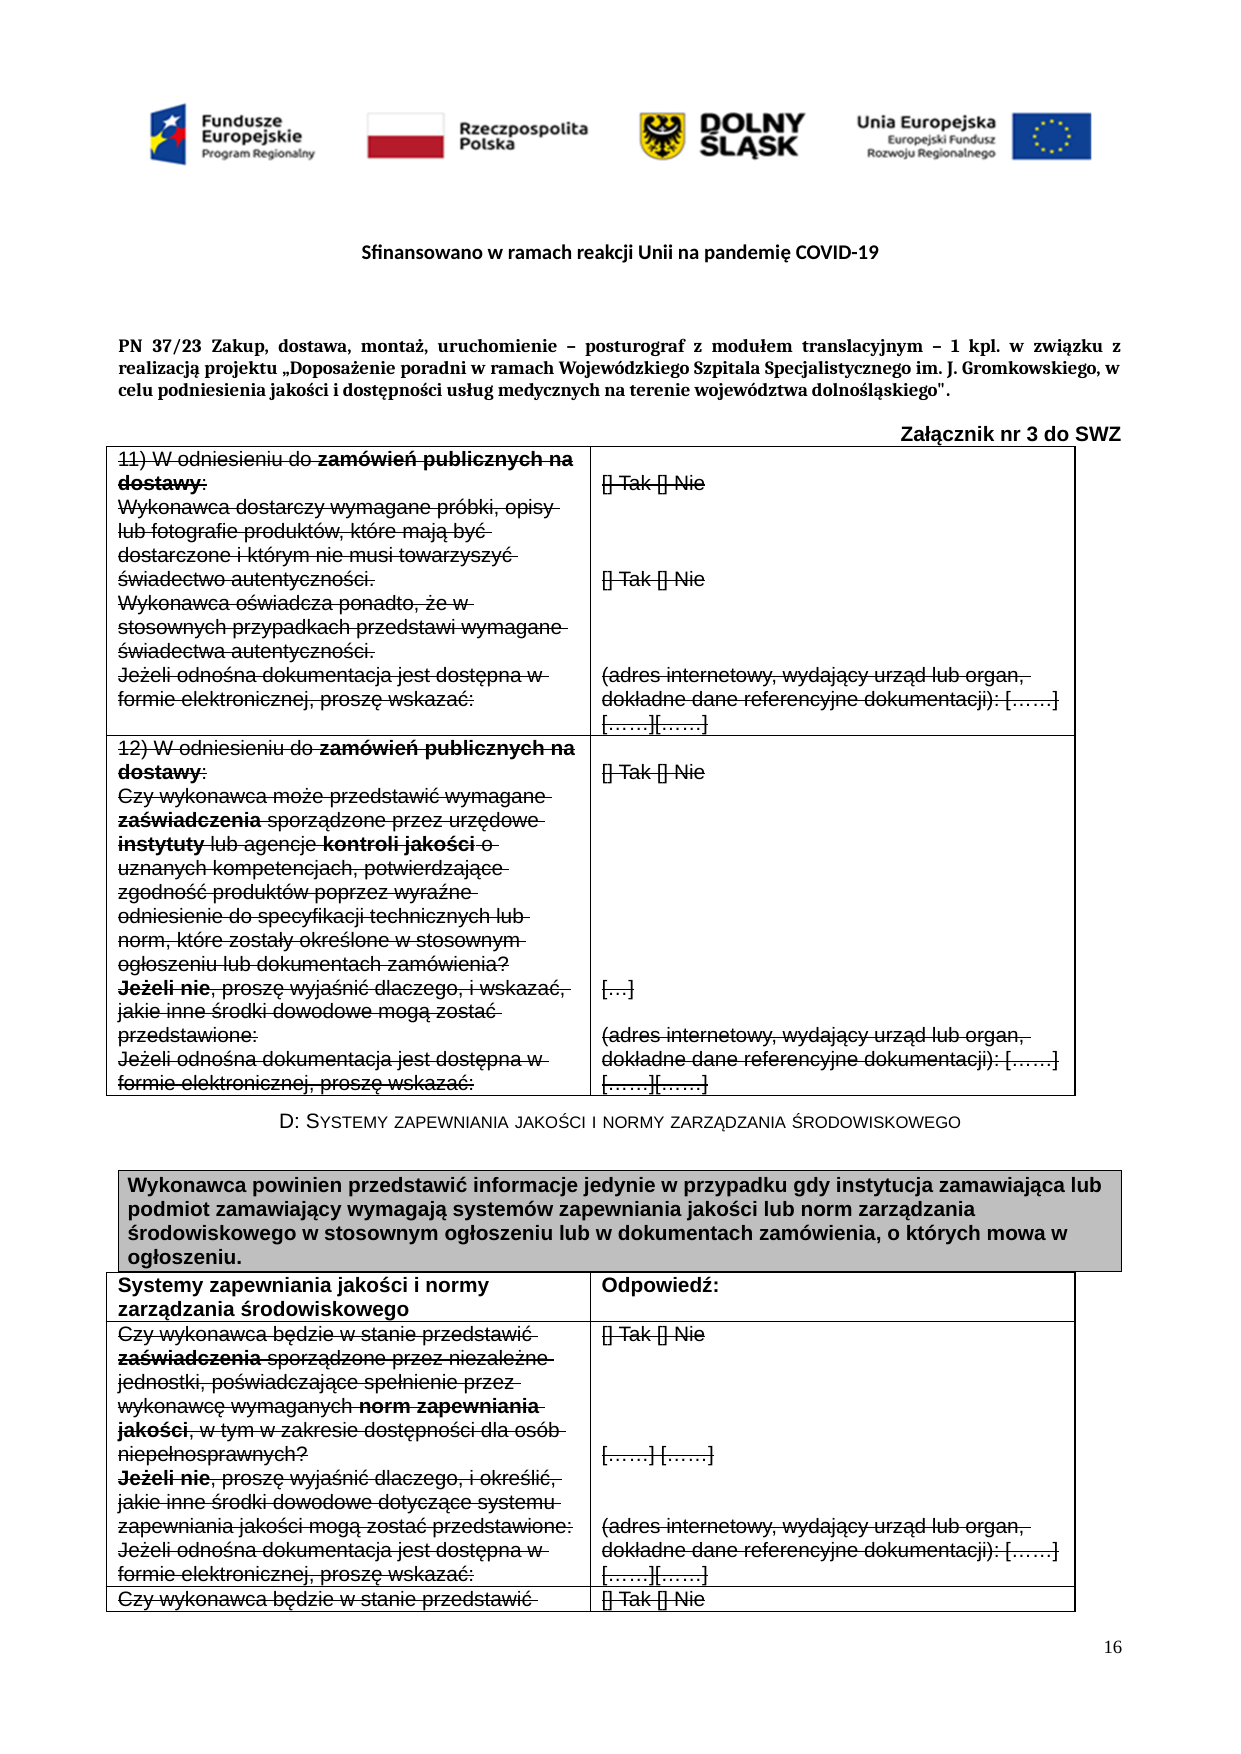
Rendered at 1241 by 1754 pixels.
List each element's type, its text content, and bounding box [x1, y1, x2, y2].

table_cell [] Tak [] Nie […] (adres internetowy, wydający urząd lub organ, dokładne dane referencyjne dokumentacji): [……][……][……] [591, 736, 1074, 1095]
table_cell Czy wykonawca będzie w stanie przedstawić zaświadczenia sporządzone przez niezależne jednostki, poświadczające spełnienie przez wykonawcę wymaganych norm zapewniania jakości, w tym w zakresie dostępności dla osób niepełnosprawnych? Jeżeli nie, proszę wyjaśnić dlaczego, i określić, jakie inne środki dowodowe dotyczące systemu zapewniania jakości mogą zostać przedstawione: Jeżeli odnośna dokumentacja jest dostępna w formie elektronicznej, proszę wskazać: [107, 1322, 590, 1586]
table_cell Czy wykonawca będzie w stanie przedstawić [107, 1587, 590, 1611]
table_cell [] Tak [] Nie [591, 1587, 1074, 1611]
table_cell [] Tak [] Nie [] Tak [] Nie (adres internetowy, wydający urząd lub organ, dokładne dane referencyjne dokumentacji): [……][……][……] [591, 447, 1074, 735]
title D: Systemy zapewniania jakości i normy zarządzania środowiskowego [118, 1109, 1122, 1133]
table_cell [] Tak [] Nie [……] [……] (adres internetowy, wydający urząd lub organ, dokładne dane referencyjne dokumentacji): [……][……][……] [591, 1322, 1074, 1586]
table_cell 12) W odniesieniu do zamówień publicznych na dostawy: Czy wykonawca może przedstawić wymagane zaświadczenia sporządzone przez urzędowe instytuty lub agencje kontroli jakości o uznanych kompetencjach, potwierdzające zgodność produktów poprzez wyraźne odniesienie do specyfikacji technicznych lub norm, które zostały określone w stosownym ogłoszeniu lub dokumentach zamówienia? Jeżeli nie, proszę wyjaśnić dlaczego, i wskazać, jakie inne środki dowodowe mogą zostać przedstawione: Jeżeli odnośna dokumentacja jest dostępna w formie elektronicznej, proszę wskazać: [107, 736, 590, 1095]
text Wykonawca powinien przedstawić informacje jedynie w przypadku gdy instytucja zamawiająca lub podmiot zamawiający wymagają systemów zapewniania jakości lub norm zarządzania środowiskowego w stosownym ogłoszeniu lub w dokumentach zamówienia, o których mowa w ogłoszeniu. [119, 1171, 1121, 1271]
table_header Odpowiedź: [591, 1273, 1074, 1321]
table_header Systemy zapewniania jakości i normy zarządzania środowiskowego [107, 1273, 590, 1321]
table_cell 11) W odniesieniu do zamówień publicznych na dostawy: Wykonawca dostarczy wymagane próbki, opisy lub fotografie produktów, które mają być dostarczone i którym nie musi towarzyszyć świadectwo autentyczności. Wykonawca oświadcza ponadto, że w stosownych przypadkach przedstawi wymagane świadectwa autentyczności. Jeżeli odnośna dokumentacja jest dostępna w formie elektronicznej, proszę wskazać: [107, 447, 590, 735]
